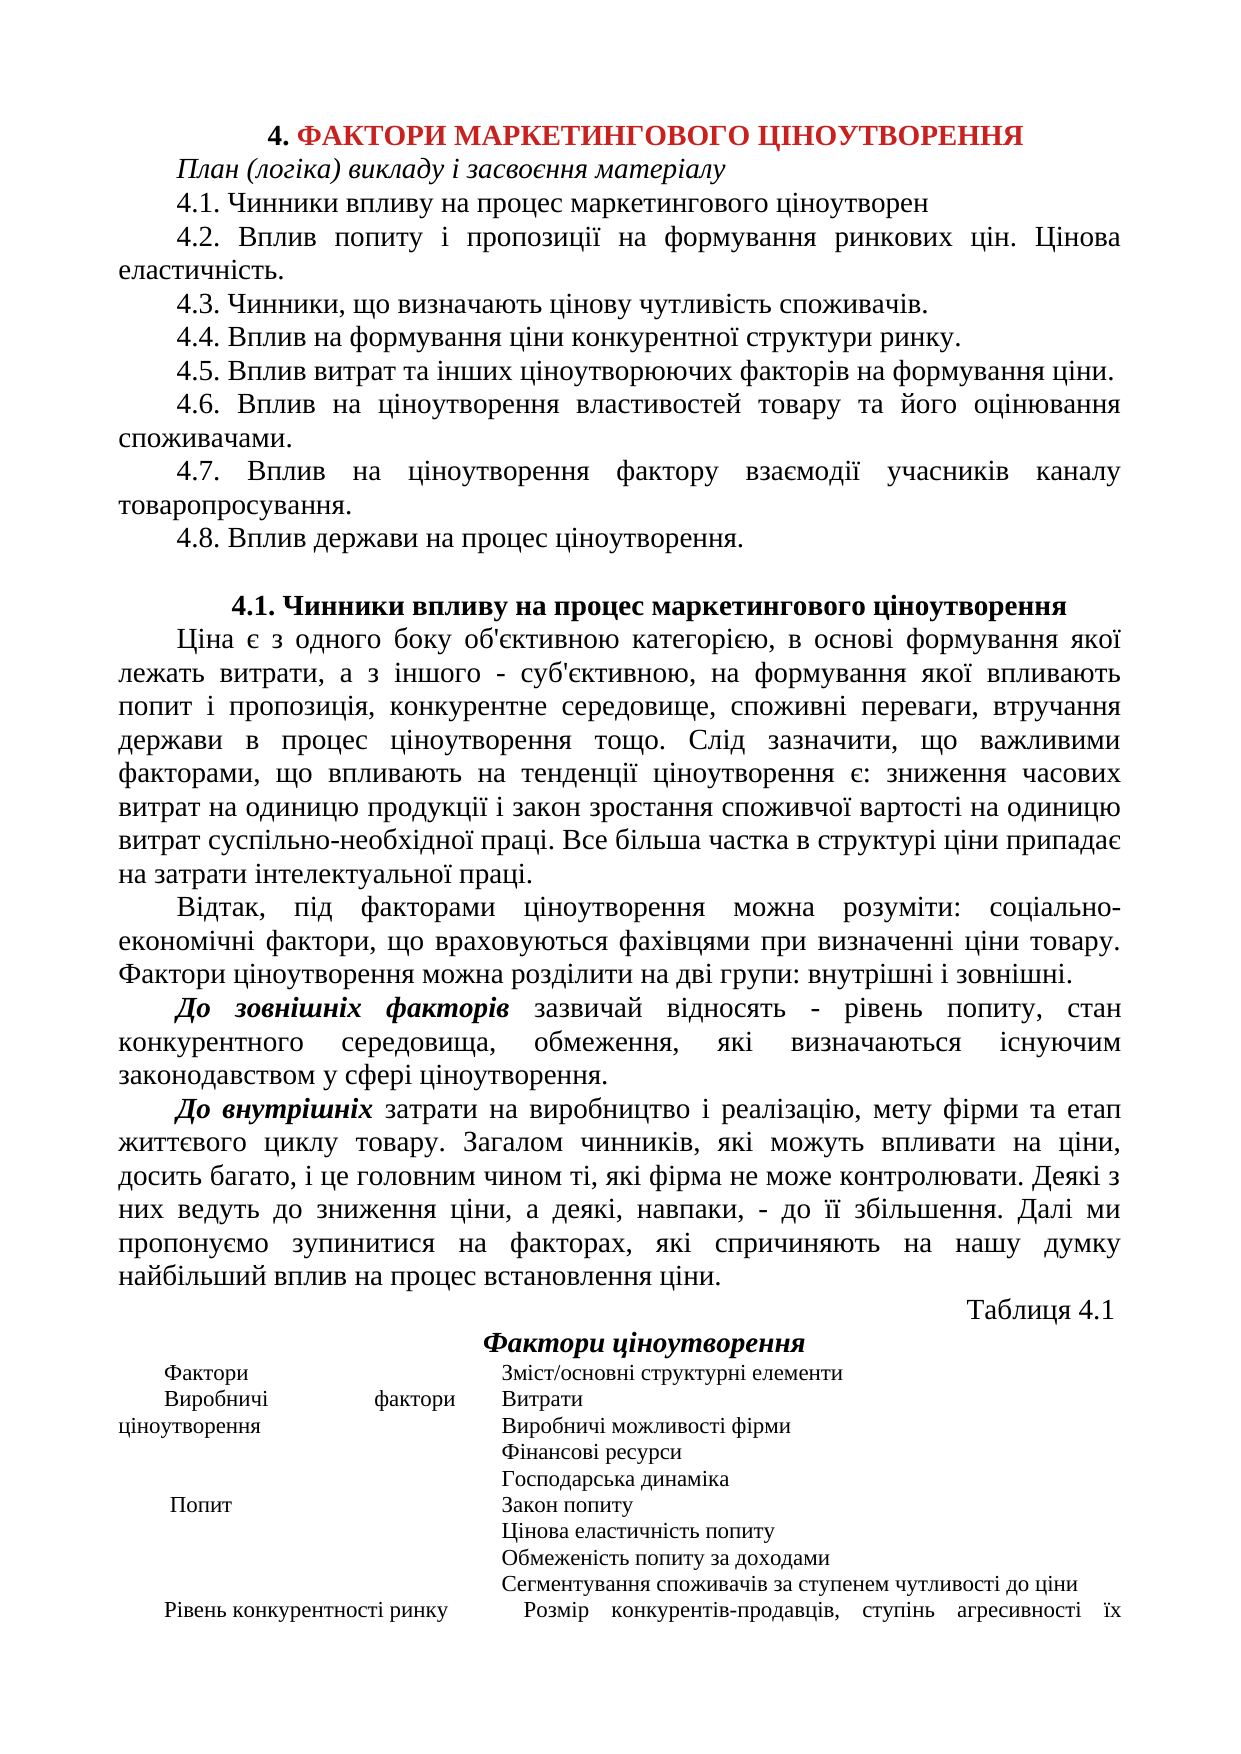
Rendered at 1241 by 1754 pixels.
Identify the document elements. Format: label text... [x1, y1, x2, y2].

text До внутрішніх затрати на виробництво і реалізацію, мету фірми та етап життєвого циклу товару. Загалом чинників, які можуть впливати на ціни, досить багато, і це головним чином ті, які фірма не може контролювати. Деякі з них ведуть до зниження ціни, а деякі, навпаки, - до її збільшення. Далі ми пропонуємо зупинитися на факторах, які спричиняють на нашу думку найбільший вплив на процес встановлення ціни. [118, 1091, 1122, 1292]
table_cell Виробничі можливості фірми [456, 1412, 1122, 1438]
table_cell Рівень конкурентності ринку [118, 1596, 456, 1623]
table_cell Виробничі фактори ціноутворення [118, 1386, 456, 1491]
table_cell Цінова еластичність попиту [456, 1517, 1122, 1544]
text 4.8. Вплив держави на процес ціноутворення. [118, 521, 1122, 554]
text План (логіка) викладу і засвоєння матеріалу [118, 152, 1122, 185]
text 4.1. Чинники впливу на процес маркетингового ціноутворення [118, 588, 1122, 621]
table_header Фактори [118, 1359, 456, 1386]
table_cell Попит [118, 1491, 456, 1596]
text 4.6. Вплив на ціноутворення властивостей товару та його оцінювання споживачами. [118, 386, 1122, 453]
table_cell Закон попиту [456, 1491, 1122, 1517]
text 4.2. Вплив попиту і пропозиції на формування ринкових цін. Цінова еластичність. [118, 219, 1122, 286]
text Фактори ціноутворення [118, 1326, 1122, 1359]
text 4. ФАКТОРИ МАРКЕТИНГОВОГО ЦІНОУТВОРЕННЯ [118, 118, 1122, 152]
table_cell Сегментування споживачів за ступенем чутливості до ціни [456, 1570, 1122, 1596]
text 4.5. Вплив витрат та інших ціноутворюючих факторів на формування ціни. [118, 353, 1122, 386]
text 4.1. Чинники впливу на процес маркетингового ціноутворен [118, 185, 1122, 219]
text 4.3. Чинники, що визначають цінову чутливість споживачів. [118, 286, 1122, 319]
table_cell Обмеженість попиту за доходами [456, 1544, 1122, 1570]
table_cell Витрати [456, 1386, 1122, 1412]
table_cell Фінансові ресурси [456, 1438, 1122, 1464]
text 4.7. Вплив на ціноутворення фактору взаємодії учасників каналу товаропросування. [118, 453, 1122, 521]
text Ціна є з одного боку об'єктивною категорією, в основі формування якої лежать витрати, а з іншого - суб'єктивною, на формування якої впливають попит і пропозиція, конкурентне середовище, споживні переваги, втручання держави в процес ціноутворення тощо. Слід зазначити, що важливими факторами, що впливають на тенденції ціноутворення є: зниження часових витрат на одиницю продукції і закон зростання споживчої вартості на одиницю витрат суспільно-необхідної праці. Все більша частка в структурі ціни припадає на затрати інтелектуальної праці. [118, 621, 1122, 889]
table_cell Господарська динаміка [456, 1465, 1122, 1491]
text Відтак, під факторами ціноутворення можна розуміти: соціально-економічні фактори, що враховуються фахівцями при визначенні ціни товару. Фактори ціноутворення можна розділити на дві групи: внутрішні і зовнішні. [118, 889, 1122, 990]
table_cell Розмір конкурентів-продавців, ступінь агресивності їх [456, 1596, 1122, 1623]
text До зовнішніх факторів зазвичай відносять - рівень попиту, стан конкурентного середовища, обмеження, які визначаються існуючим законодавством у сфері ціноутворення. [118, 990, 1122, 1091]
text 4.4. Вплив на формування ціни конкурентної структури ринку. [118, 319, 1122, 353]
table_header Зміст/основні структурні елементи [456, 1359, 1122, 1386]
text Таблиця 4.1 [118, 1292, 1122, 1326]
